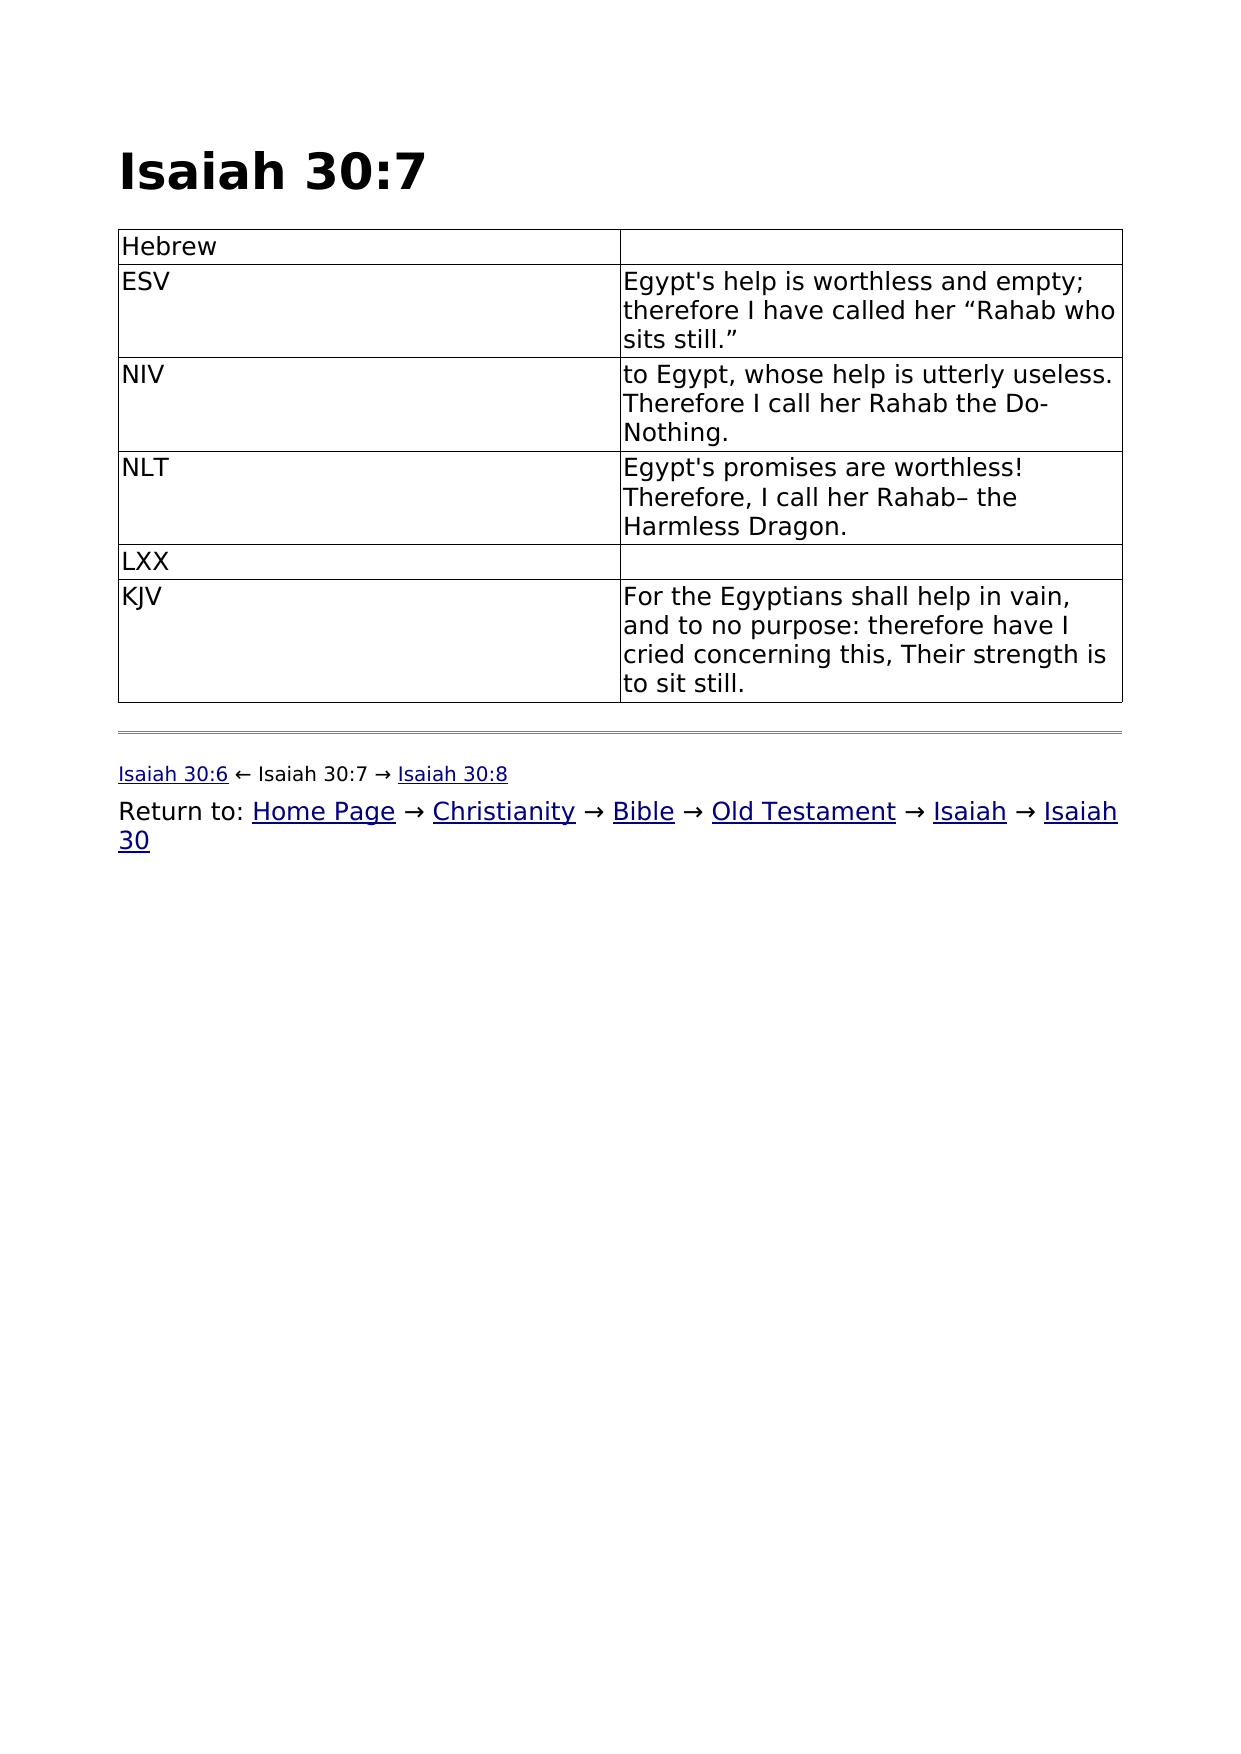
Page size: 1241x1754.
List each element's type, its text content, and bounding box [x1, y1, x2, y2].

table_header [621, 230, 1122, 264]
table_header Hebrew [119, 230, 620, 264]
table_cell Egypt's help is worthless and empty; therefore I have called her “Rahab who sits still.” [621, 265, 1122, 357]
table_cell NIV [119, 358, 620, 451]
table_cell LXX [119, 545, 620, 579]
table_cell KJV [119, 580, 620, 702]
table_cell [621, 545, 1122, 579]
text Return to: Home Page → Christianity → Bible → Old Testament → Isaiah → Isaiah 30 [118, 797, 1122, 855]
table_cell Egypt's promises are worthless! Therefore, I call her Rahab– the Harmless Dragon. [621, 452, 1122, 544]
table_cell NLT [119, 452, 620, 544]
table_cell ESV [119, 265, 620, 357]
subtitle Isaiah 30:7 [118, 143, 1122, 201]
text Isaiah 30:6 ← Isaiah 30:7 → Isaiah 30:8 [118, 763, 1122, 797]
table_cell to Egypt, whose help is utterly useless. Therefore I call her Rahab the Do-Nothing. [621, 358, 1122, 451]
table_cell For the Egyptians shall help in vain, and to no purpose: therefore have I cried concerning this, Their strength is to sit still. [621, 580, 1122, 702]
